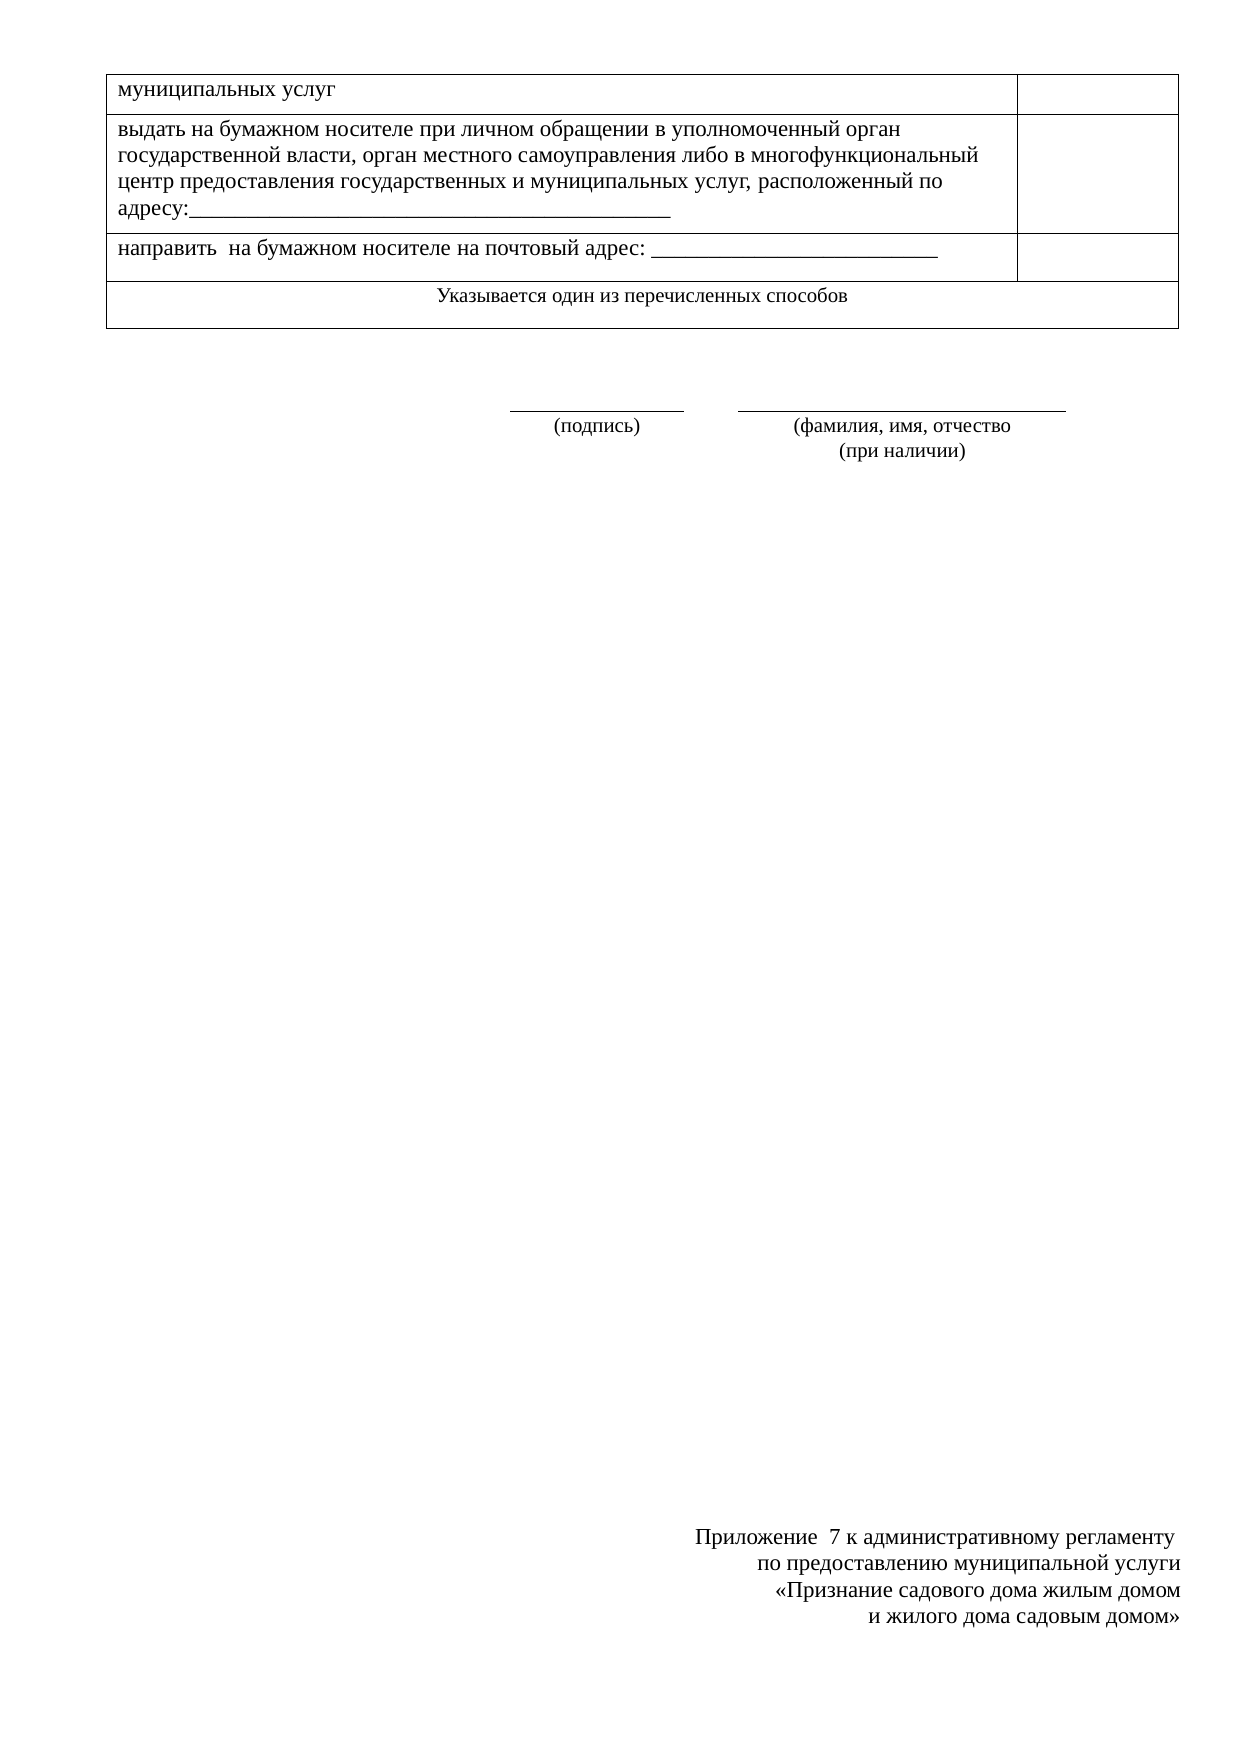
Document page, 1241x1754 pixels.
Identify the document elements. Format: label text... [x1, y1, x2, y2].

table_cell [115, 411, 425, 483]
table_cell [1018, 115, 1178, 233]
table_cell (фамилия, имя, отчество (при наличии) [738, 412, 1066, 483]
table_cell Указывается один из перечисленных способов [107, 282, 1178, 328]
table_cell направить на бумажном носителе на почтовый адрес: _________________________ [107, 234, 1017, 281]
table_cell [684, 411, 738, 483]
table_header [115, 363, 425, 411]
table_header [684, 363, 738, 411]
text Приложение 7 к административному регламенту [118, 1523, 1181, 1549]
table_header [738, 363, 1066, 411]
table_header [425, 363, 510, 411]
table_cell [425, 411, 510, 483]
text по предоставлению муниципальной услуги [118, 1549, 1181, 1576]
list и жилого дома садовым домом» [193, 1602, 1181, 1628]
table_cell (подпись) [510, 412, 683, 483]
list «Признание садового дома жилым домом [193, 1576, 1181, 1602]
table_header [1018, 75, 1178, 114]
table_header муниципальных услуг [107, 75, 1017, 114]
table_header [510, 363, 683, 411]
table_cell [1018, 234, 1178, 281]
table_cell выдать на бумажном носителе при личном обращении в уполномоченный орган государственной власти, орган местного самоуправления либо в многофункциональный центр предоставления государственных и муниципальных услуг, расположенный по адресу:__________________________________________ [107, 115, 1017, 233]
